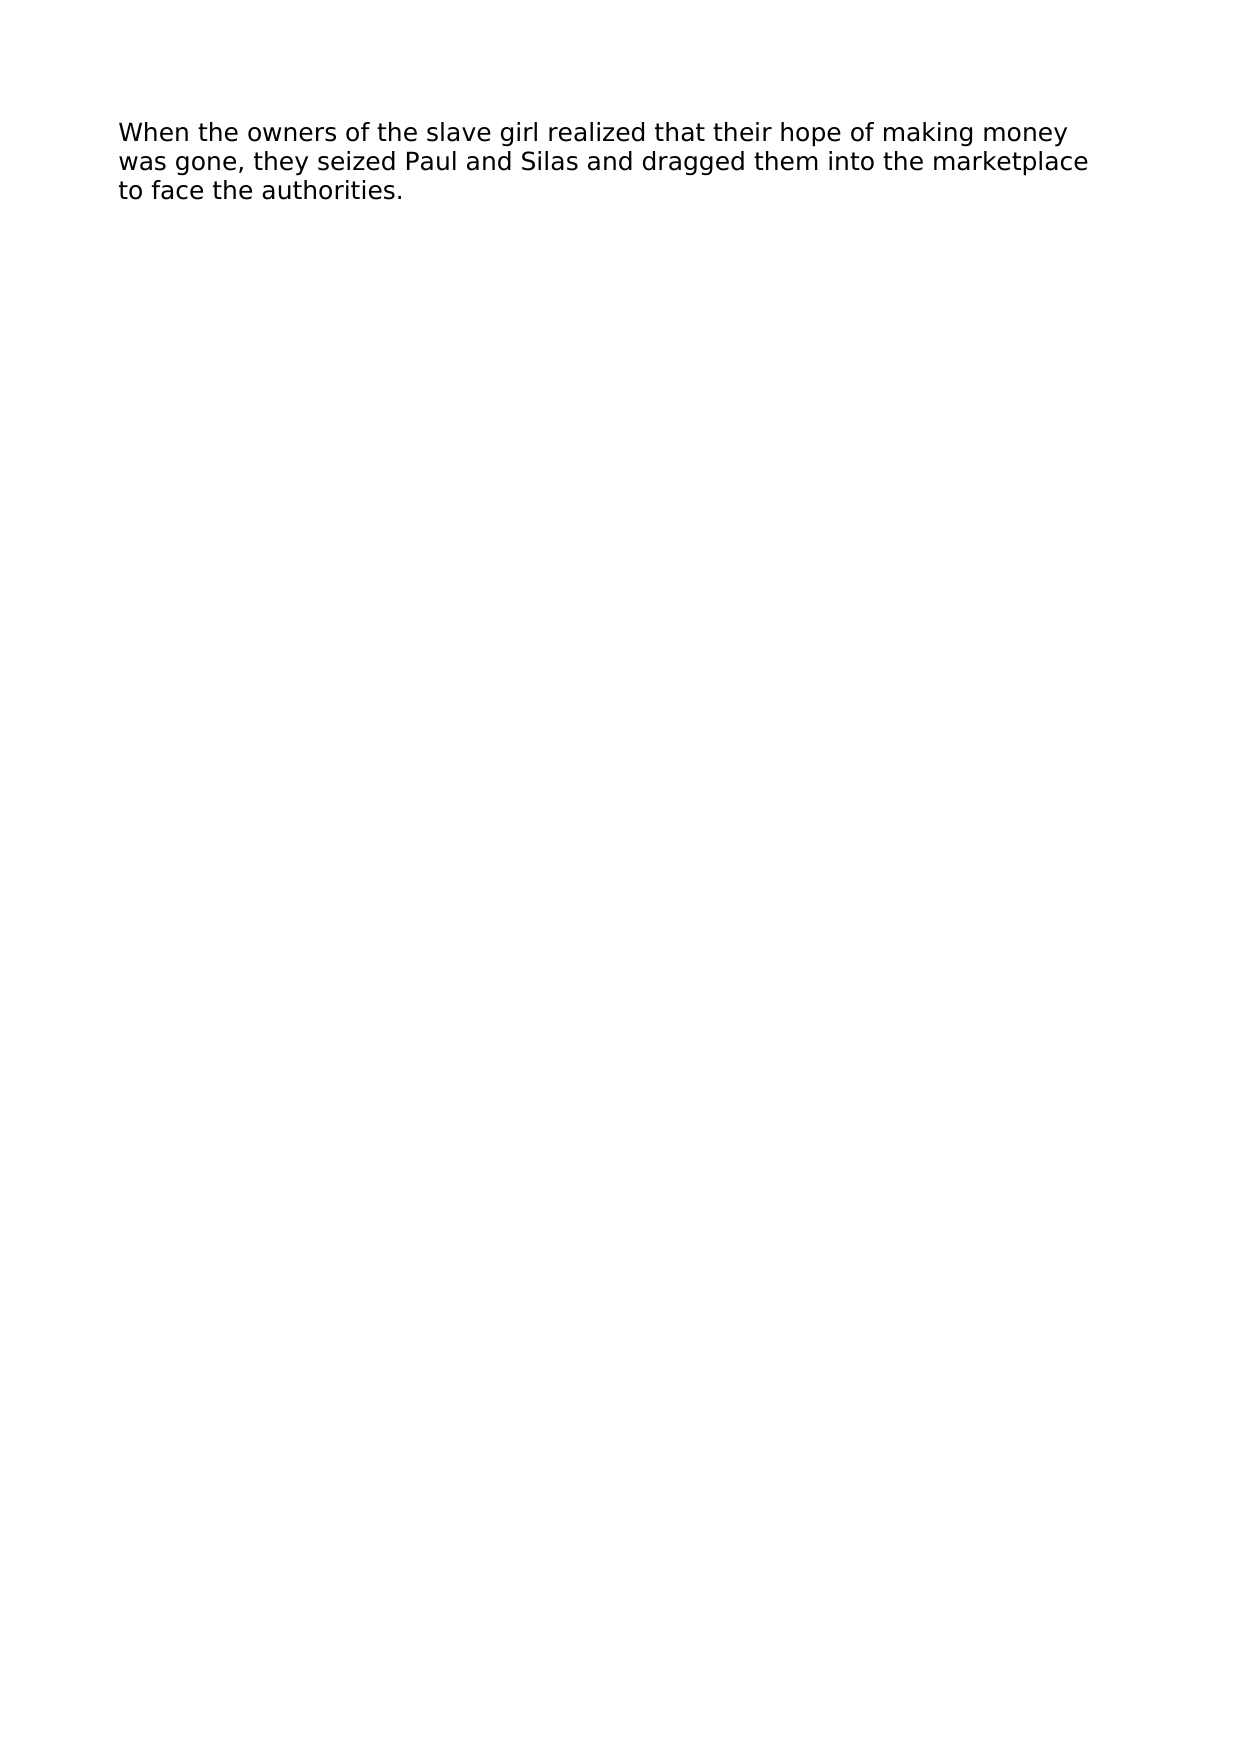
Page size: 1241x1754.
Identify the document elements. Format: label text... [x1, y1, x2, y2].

text When the owners of the slave girl realized that their hope of making money was gone, they seized Paul and Silas and dragged them into the marketplace to face the authorities. [118, 118, 1122, 206]
